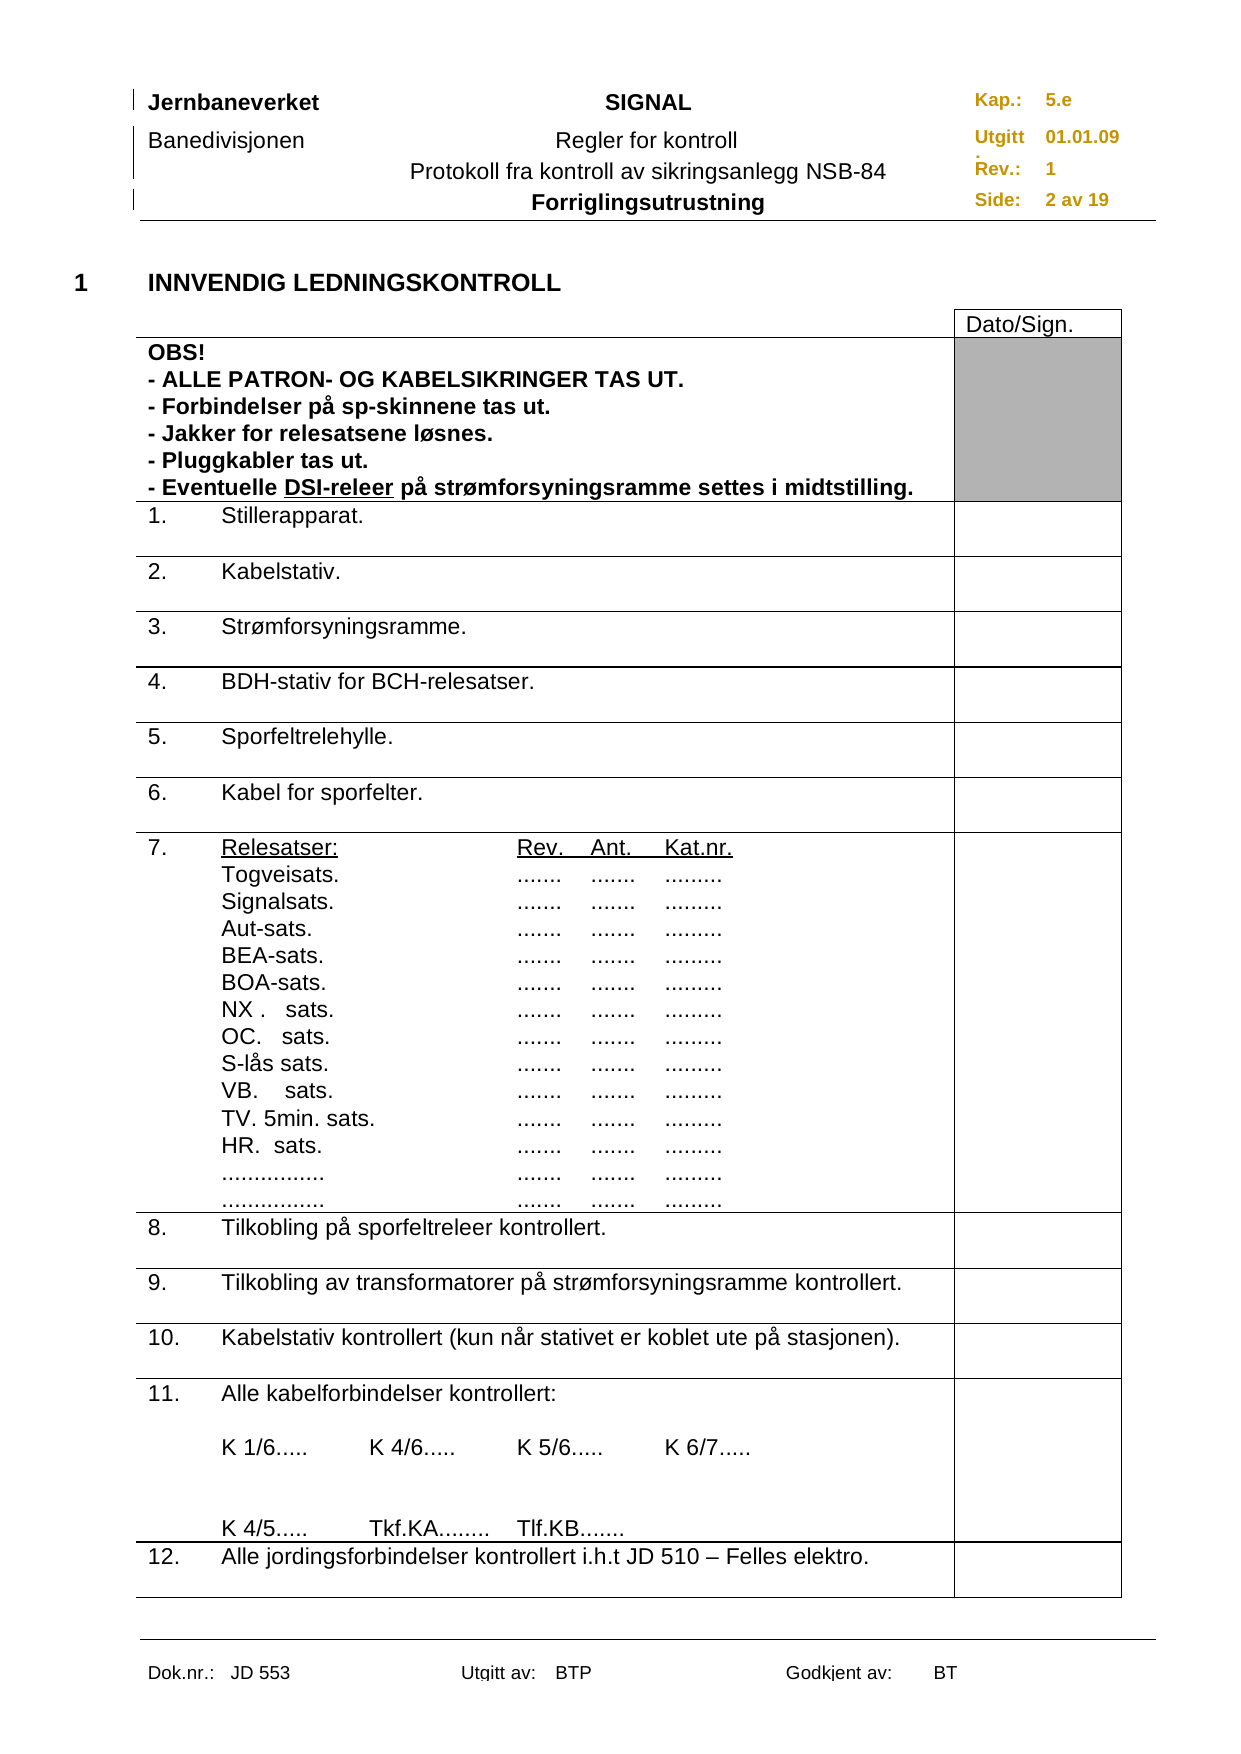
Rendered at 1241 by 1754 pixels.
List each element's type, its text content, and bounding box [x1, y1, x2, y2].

table_cell [955, 557, 1121, 611]
table_header [210, 309, 954, 337]
table_cell [955, 833, 1121, 1212]
table_cell BDH-stativ for BCH-relesatser. [210, 668, 954, 722]
table_cell 3. [136, 612, 210, 666]
table_cell [955, 1324, 1121, 1378]
table_cell [955, 1269, 1121, 1323]
table_cell Sporfeltrelehylle. [210, 723, 954, 777]
table_cell 10. [136, 1324, 210, 1378]
table_cell [955, 668, 1121, 722]
table_cell [955, 338, 1121, 501]
table_cell Alle kabelforbindelser kontrollert: K 1/6..... K 4/6..... K 5/6..... K 6/7..... K 4/5..... Tkf.KA........ Tlf.KB....... [210, 1379, 954, 1541]
table_cell Kabelstativ. [210, 557, 954, 611]
table_cell Tilkobling på sporfeltreleer kontrollert. [210, 1213, 954, 1267]
table_cell [955, 502, 1121, 556]
table_cell 12. [136, 1543, 210, 1597]
table_cell Alle jordingsforbindelser kontrollert i.h.t JD 510 – Felles elektro. [210, 1543, 954, 1597]
subtitle INNVENDIG LEDNINGSKONTROLL [74, 267, 1152, 297]
table_cell OBS! - ALLE PATRON- OG KABELSIKRINGER TAS UT. - Forbindelser på sp-skinnene tas ut. - Jakker for relesatsene løsnes. - Pluggkabler tas ut. - Eventuelle DSI-releer på strømforsyningsramme settes i midtstilling. [136, 338, 954, 501]
table_cell 4. [136, 668, 210, 722]
table_header Dato/Sign. [955, 310, 1121, 337]
table_cell 11. [136, 1379, 210, 1541]
table_cell Relesatser: Rev. Ant. Kat.nr. Togveisats. ....... ....... ......... Signalsats. ....... ....... ......... Aut-sats. ....... ....... ......... BEA-sats. ....... ....... ......... BOA-sats. ....... ....... ......... NX . sats. ....... ....... ......... OC. sats. ....... ....... ......... S-lås sats. ....... ....... ......... VB. sats. ....... ....... ......... TV. 5min. sats. ....... ....... ......... HR. sats. ....... ....... ......... ................ ....... ....... ......... ................ ....... ....... ......... [210, 833, 954, 1212]
table_cell 5. [136, 723, 210, 777]
table_cell 6. [136, 778, 210, 832]
table_cell 1. [136, 502, 210, 556]
table_cell 9. [136, 1269, 210, 1323]
table_cell Stillerapparat. [210, 502, 954, 556]
table_cell 7. [136, 833, 210, 1212]
table_cell [955, 1379, 1121, 1541]
table_cell 2. [136, 557, 210, 611]
table_cell 8. [136, 1213, 210, 1267]
table_cell [955, 778, 1121, 832]
table_cell Tilkobling av transformatorer på strømforsyningsramme kontrollert. [210, 1269, 954, 1323]
table_cell Kabelstativ kontrollert (kun når stativet er koblet ute på stasjonen). [210, 1324, 954, 1378]
table_cell [955, 1213, 1121, 1267]
table_cell [955, 612, 1121, 666]
table_cell Strømforsyningsramme. [210, 612, 954, 666]
table_cell [955, 1543, 1121, 1597]
table_header [136, 309, 210, 337]
table_cell Kabel for sporfelter. [210, 778, 954, 832]
table_cell [955, 723, 1121, 777]
